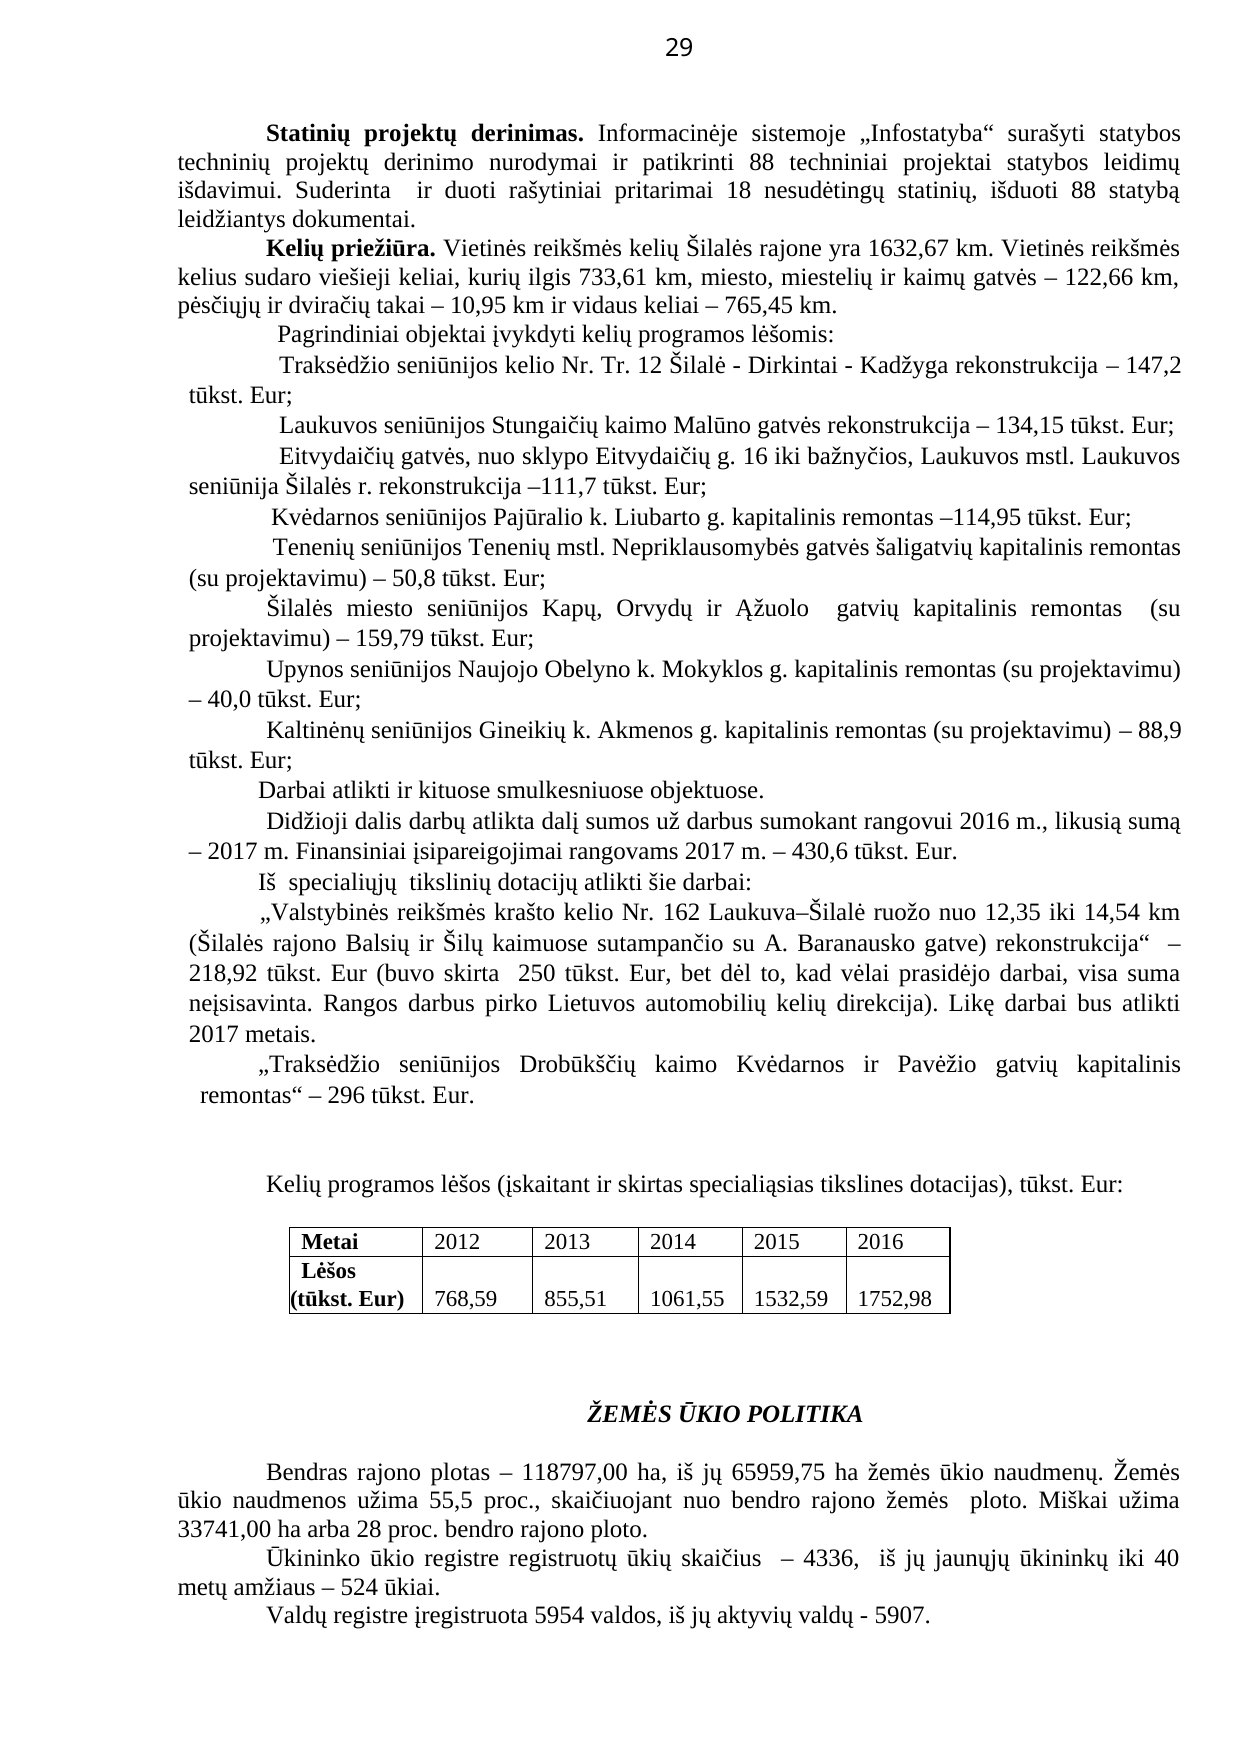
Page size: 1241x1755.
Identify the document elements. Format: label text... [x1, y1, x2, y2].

table_header Metai [290, 1228, 422, 1256]
text Bendras rajono plotas – 118797,00 ha, iš jų 65959,75 ha žemės ūkio naudmenų. Žemės ūkio naudmenos užima 55,5 proc., skaičiuojant nuo bendro rajono žemės ploto. Miškai užima 33741,00 ha arba 28 proc. bendro rajono ploto. [177, 1457, 1181, 1543]
table_header 2012 [423, 1228, 532, 1256]
text Statinių projektų derinimas. Informacinėje sistemoje „Infostatyba“ surašyti statybos techninių projektų derinimo nurodymai ir patikrinti 88 techniniai projektai statybos leidimų išdavimui. Suderinta ir duoti rašytiniai pritarimai 18 nesudėtingų statinių, išduoti 88 statybą leidžiantys dokumentai. [177, 118, 1181, 233]
table_cell Traksėdžio seniūnijos kelio Nr. Tr. 12 Šilalė - Dirkintai - Kadžyga rekonstrukcija – 147,2 tūkst. Eur; Laukuvos seniūnijos Stungaičių kaimo Malūno gatvės rekonstrukcija – 134,15 tūkst. Eur; Eitvydaičių gatvės, nuo sklypo Eitvydaičių g. 16 iki bažnyčios, Laukuvos mstl. Laukuvos seniūnija Šilalės r. rekonstrukcija –111,7 tūkst. Eur; Kvėdarnos seniūnijos Pajūralio k. Liubarto g. kapitalinis remontas –114,95 tūkst. Eur; Tenenių seniūnijos Tenenių mstl. Nepriklausomybės gatvės šaligatvių kapitalinis remontas (su projektavimu) – 50,8 tūkst. Eur; Šilalės miesto seniūnijos Kapų, Orvydų ir Ąžuolo gatvių kapitalinis remontas (su projektavimu) – 159,79 tūkst. Eur; Upynos seniūnijos Naujojo Obelyno k. Mokyklos g. kapitalinis remontas (su projektavimu) – 40,0 tūkst. Eur; Kaltinėnų seniūnijos Gineikių k. Akmenos g. kapitalinis remontas (su projektavimu) – 88,9 tūkst. Eur; Darbai atlikti ir kituose smulkesniuose objektuose. Didžioji dalis darbų atlikta dalį sumos už darbus sumokant rangovui 2016 m., likusią sumą – 2017 m. Finansiniai įsipareigojimai rangovams 2017 m. – 430,6 tūkst. Eur. Iš specialiųjų tikslinių dotacijų atlikti šie darbai: „Valstybinės reikšmės krašto kelio Nr. 162 Laukuva–Šilalė ruožo nuo 12,35 iki 14,54 km (Šilalės rajono Balsių ir Šilų kaimuose sutampančio su A. Baranausko gatve) rekonstrukcija“ – 218,92 tūkst. Eur (buvo skirta 250 tūkst. Eur, bet dėl to, kad vėlai prasidėjo darbai, visa suma neįsisavinta. Rangos darbus pirko Lietuvos automobilių kelių direkcija). Likę darbai bus atlikti 2017 metais. „Traksėdžio seniūnijos Drobūkščių kaimo Kvėdarnos ir Pavėžio gatvių kapitalinis remontas“ – 296 tūkst. Eur. [189, 350, 1193, 1141]
table_cell [743, 1314, 846, 1342]
table_cell 1061,55 [639, 1257, 742, 1313]
table_cell 1752,98 [847, 1257, 949, 1313]
table_cell [533, 1314, 639, 1342]
table_cell 1532,59 [743, 1257, 846, 1313]
text Valdų registre įregistruota 5954 valdos, iš jų aktyvių valdų - 5907. [177, 1600, 1181, 1629]
text Kelių programos lėšos (įskaitant ir skirtas specialiąsias tikslines dotacijas), tūkst. Eur: [266, 1169, 1181, 1198]
table_cell [846, 1314, 950, 1342]
table_cell Lėšos (tūkst. Eur) [290, 1257, 422, 1313]
table_cell 768,59 [423, 1257, 532, 1313]
table_header 2015 [743, 1228, 846, 1256]
text Ūkininko ūkio registre registruotų ūkių skaičius – 4336, iš jų jaunųjų ūkininkų iki 40 metų amžiaus – 524 ūkiai. [177, 1543, 1181, 1600]
table_header Pagrindiniai objektai įvykdyti kelių programos lėšomis: [189, 319, 1193, 350]
text Kelių priežiūra. Vietinės reikšmės kelių Šilalės rajone yra 1632,67 km. Vietinės reikšmės kelius sudaro viešieji keliai, kurių ilgis 733,61 km, miesto, miestelių ir kaimų gatvės – 122,66 km, pėsčiųjų ir dviračių takai – 10,95 km ir vidaus keliai – 765,45 km. [177, 233, 1181, 319]
table_cell [394, 1314, 497, 1342]
table_cell [290, 1314, 393, 1342]
text ŽEMĖS ŪKIO POLITIKA [177, 1399, 1181, 1428]
table_cell [639, 1314, 742, 1342]
table_header 2016 [847, 1228, 949, 1256]
table_header 2014 [639, 1228, 742, 1256]
table_cell 855,51 [533, 1257, 638, 1313]
table_header 2013 [533, 1228, 638, 1256]
table_cell [497, 1314, 533, 1342]
